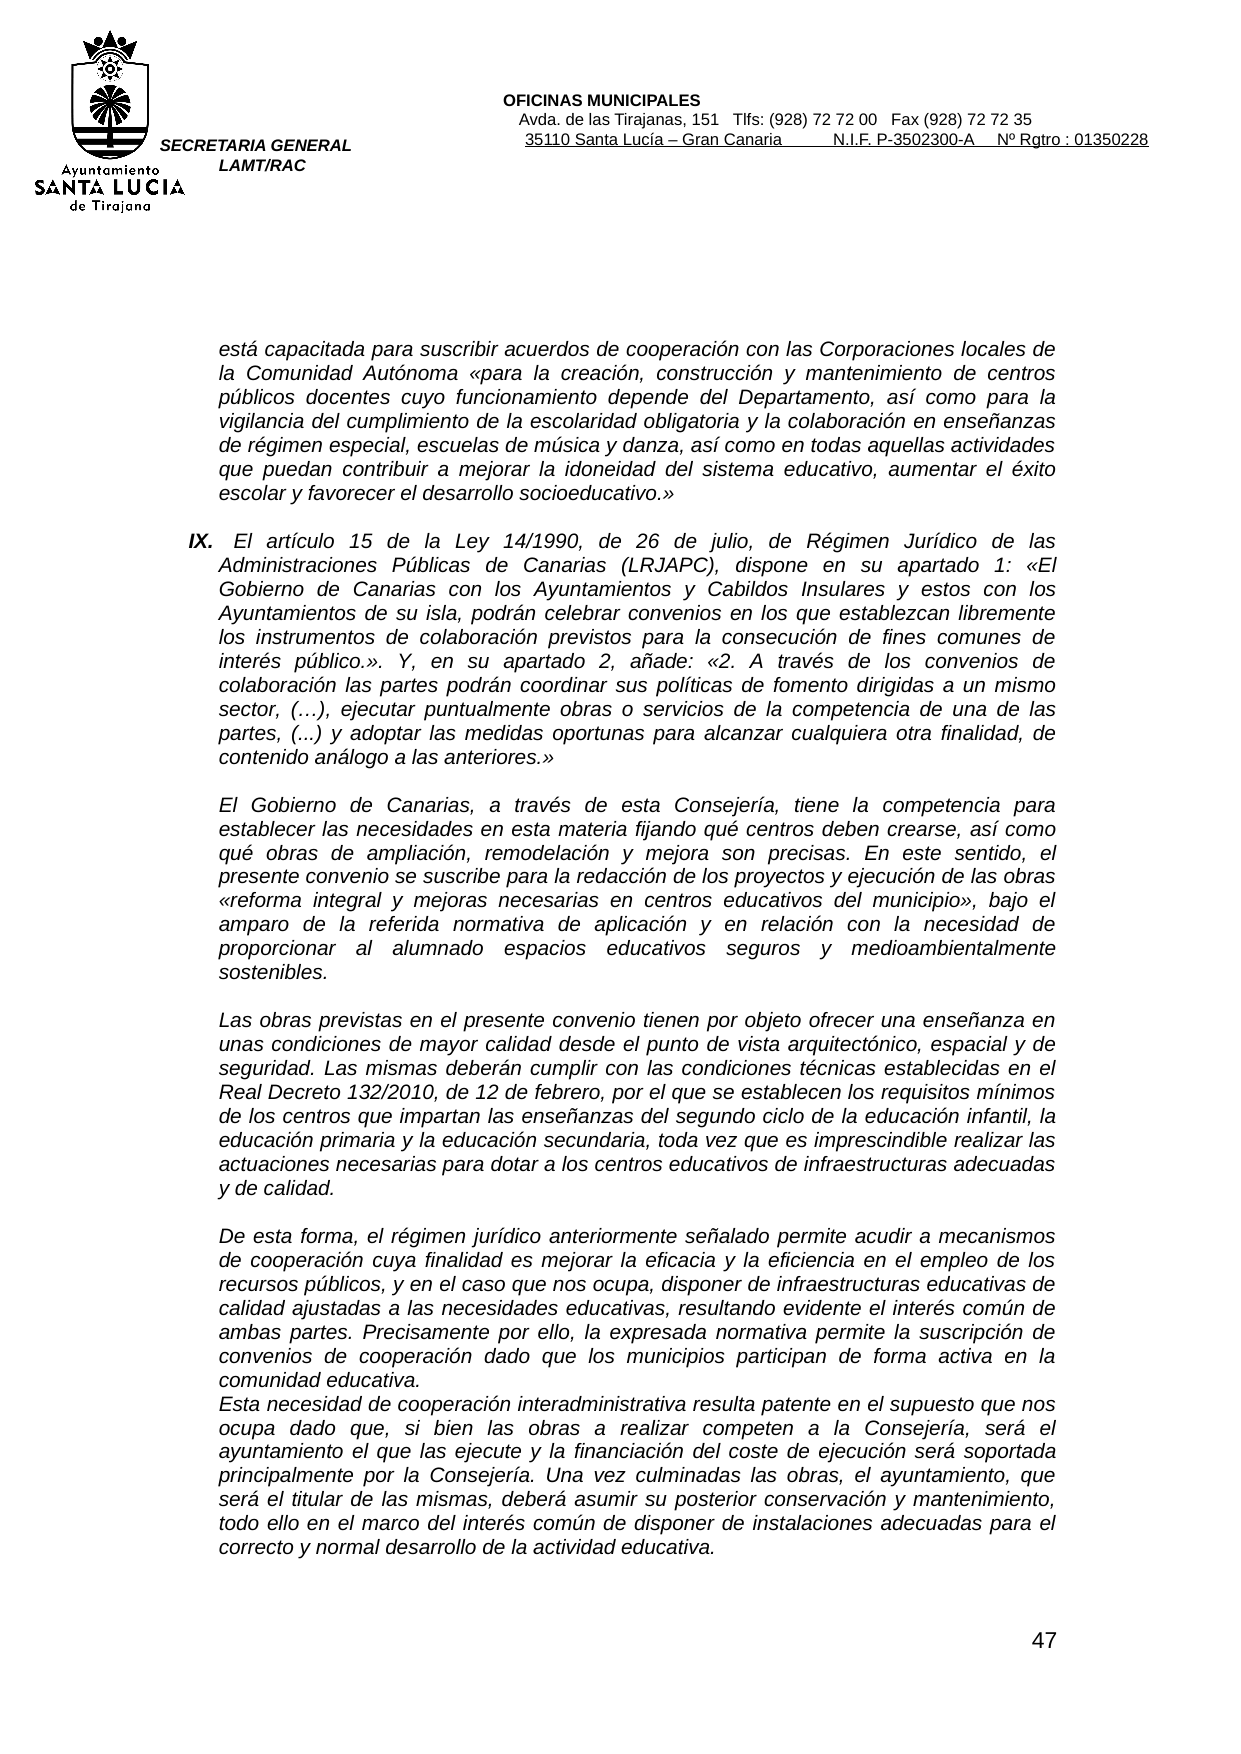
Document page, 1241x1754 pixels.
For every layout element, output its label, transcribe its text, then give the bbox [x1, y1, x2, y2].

text El Gobierno de Canarias, a través de esta Consejería, tiene la competencia para establecer las necesidades en esta materia fijando qué centros deben crearse, así como qué obras de ampliación, remodelación y mejora son precisas. En este sentido, el presente convenio se suscribe para la redacción de los proyectos y ejecución de las obras «reforma integral y mejoras necesarias en centros educativos del municipio», bajo el amparo de la referida normativa de aplicación y en relación con la necesidad de proporcionar al alumnado espacios educativos seguros y medioambientalmente sostenibles. [218, 792, 1057, 984]
list El artículo 15 de la Ley 14/1990, de 26 de julio, de Régimen Jurídico de las Administraciones Públicas de Canarias (LRJAPC), dispone en su apartado 1: «El Gobierno de Canarias con los Ayuntamientos y Cabildos Insulares y estos con los Ayuntamientos de su isla, podrán celebrar convenios en los que establezcan libremente los instrumentos de colaboración previstos para la consecución de fines comunes de interés público.». Y, en su apartado 2, añade: «2. A través de los convenios de colaboración las partes podrán coordinar sus políticas de fomento dirigidas a un mismo sector, (…), ejecutar puntualmente obras o servicios de la competencia de una de las partes, (...) y adoptar las medidas oportunas para alcanzar cualquiera otra finalidad, de contenido análogo a las anteriores.» [188, 529, 1057, 768]
text Las obras previstas en el presente convenio tienen por objeto ofrecer una enseñanza en unas condiciones de mayor calidad desde el punto de vista arquitectónico, espacial y de seguridad. Las mismas deberán cumplir con las condiciones técnicas establecidas en el Real Decreto 132/2010, de 12 de febrero, por el que se establecen los requisitos mínimos de los centros que impartan las enseñanzas del segundo ciclo de la educación infantil, la educación primaria y la educación secundaria, toda vez que es imprescindible realizar las actuaciones necesarias para dotar a los centros educativos de infraestructuras adecuadas y de calidad. [218, 1008, 1057, 1200]
list está capacitada para suscribir acuerdos de cooperación con las Corporaciones locales de la Comunidad Autónoma «para la creación, construcción y mantenimiento de centros públicos docentes cuyo funcionamiento depende del Departamento, así como para la vigilancia del cumplimiento de la escolaridad obligatoria y la colaboración en enseñanzas de régimen especial, escuelas de música y danza, así como en todas aquellas actividades que puedan contribuir a mejorar la idoneidad del sistema educativo, aumentar el éxito escolar y favorecer el desarrollo socioeducativo.» [188, 337, 1057, 505]
picture [6, 0, 213, 239]
text De esta forma, el régimen jurídico anteriormente señalado permite acudir a mecanismos de cooperación cuya finalidad es mejorar la eficacia y la eficiencia en el empleo de los recursos públicos, y en el caso que nos ocupa, disponer de infraestructuras educativas de calidad ajustadas a las necesidades educativas, resultando evidente el interés común de ambas partes. Precisamente por ello, la expresada normativa permite la suscripción de convenios de cooperación dado que los municipios participan de forma activa en la comunidad educativa. [218, 1224, 1057, 1391]
text Esta necesidad de cooperación interadministrativa resulta patente en el supuesto que nos ocupa dado que, si bien las obras a realizar competen a la Consejería, será el ayuntamiento el que las ejecute y la financiación del coste de ejecución será soportada principalmente por la Consejería. Una vez culminadas las obras, el ayuntamiento, que será el titular de las mismas, deberá asumir su posterior conservación y mantenimiento, todo ello en el marco del interés común de disponer de instalaciones adecuadas para el correcto y normal desarrollo de la actividad educativa. [218, 1391, 1057, 1559]
